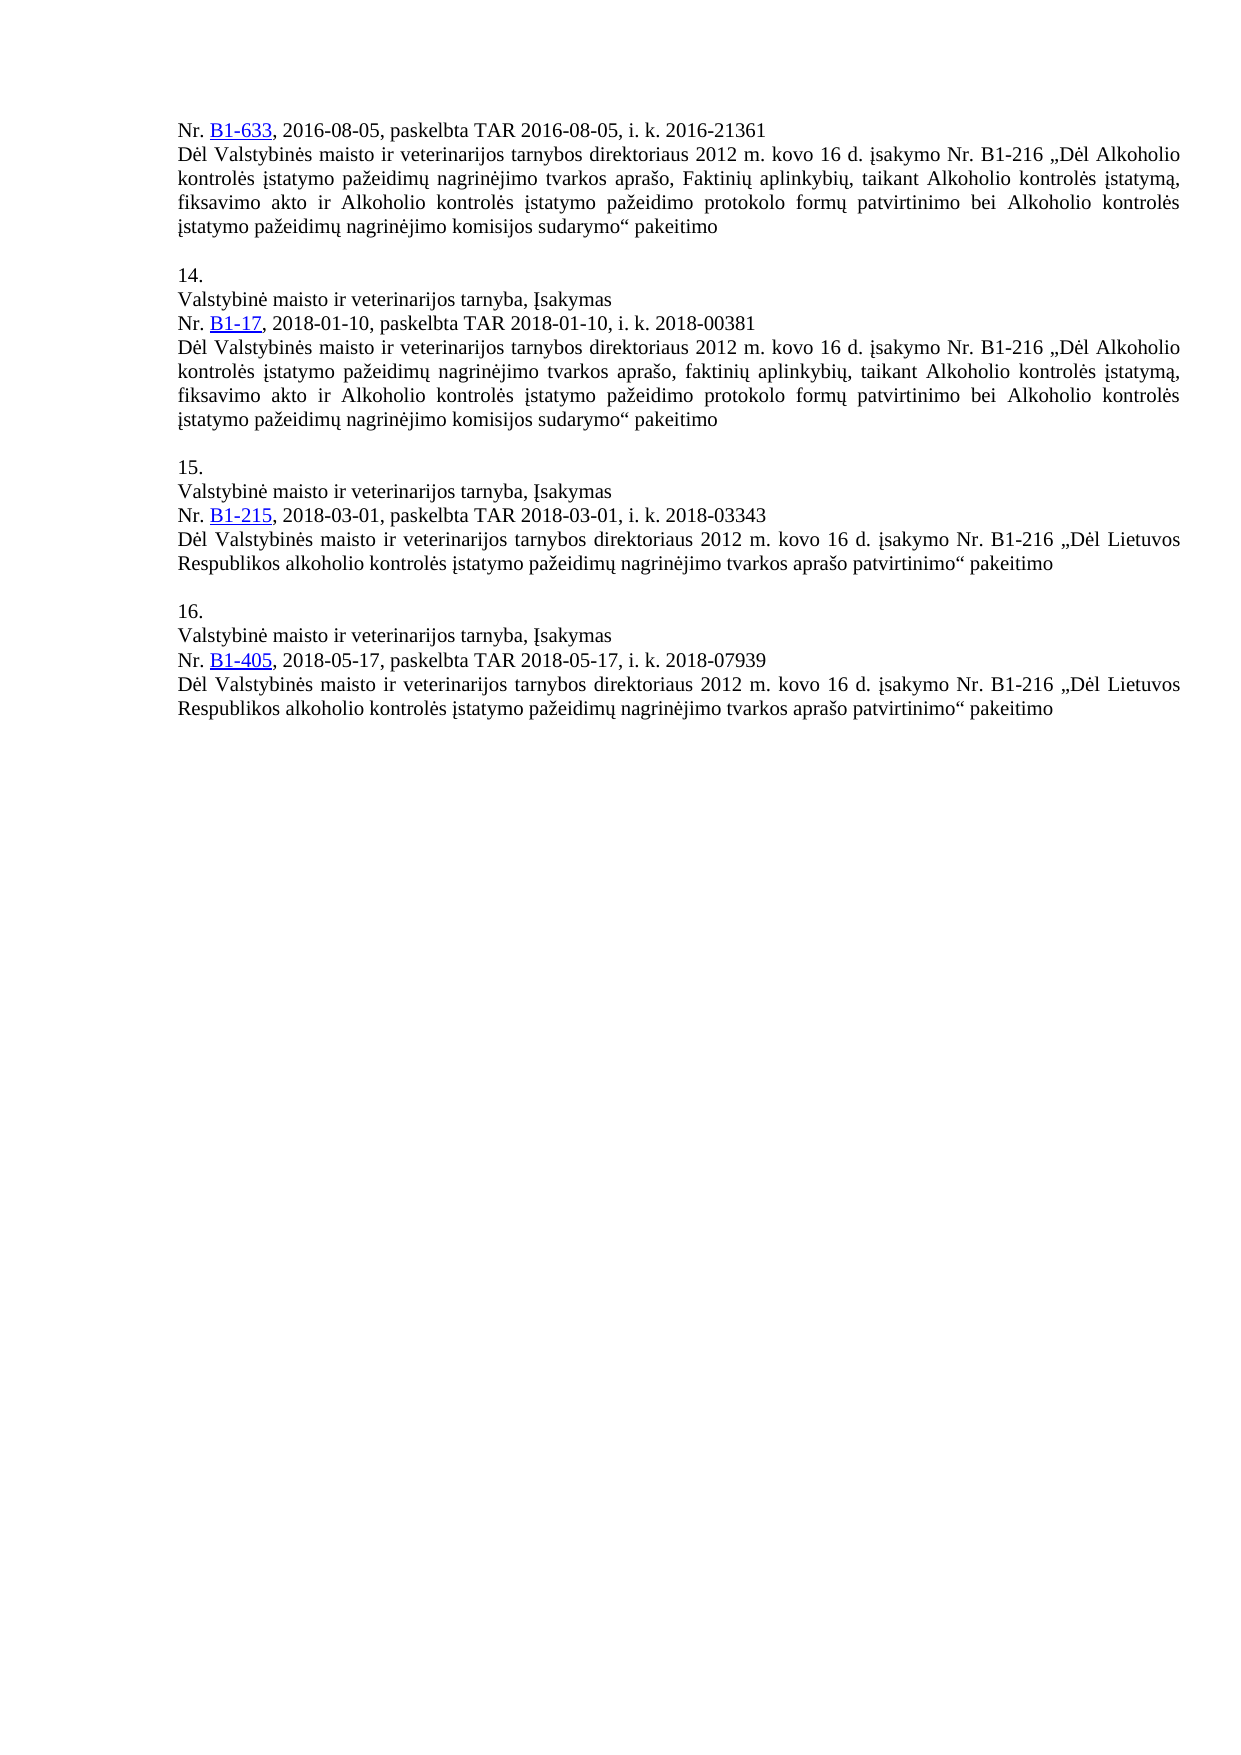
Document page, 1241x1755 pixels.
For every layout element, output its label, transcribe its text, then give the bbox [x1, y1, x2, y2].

text 16. [177, 599, 1181, 623]
text 15. [177, 455, 1181, 479]
text Dėl Valstybinės maisto ir veterinarijos tarnybos direktoriaus 2012 m. kovo 16 d. įsakymo Nr. B1-216 „Dėl Lietuvos Respublikos alkoholio kontrolės įstatymo pažeidimų nagrinėjimo tvarkos aprašo patvirtinimo“ pakeitimo [177, 527, 1181, 575]
text Dėl Valstybinės maisto ir veterinarijos tarnybos direktoriaus 2012 m. kovo 16 d. įsakymo Nr. B1-216 „Dėl Alkoholio kontrolės įstatymo pažeidimų nagrinėjimo tvarkos aprašo, faktinių aplinkybių, taikant Alkoholio kontrolės įstatymą, fiksavimo akto ir Alkoholio kontrolės įstatymo pažeidimo protokolo formų patvirtinimo bei Alkoholio kontrolės įstatymo pažeidimų nagrinėjimo komisijos sudarymo“ pakeitimo [177, 335, 1181, 431]
text Nr. B1-405, 2018-05-17, paskelbta TAR 2018-05-17, i. k. 2018-07939 [177, 647, 1181, 672]
text Valstybinė maisto ir veterinarijos tarnyba, Įsakymas [177, 623, 1181, 647]
text Dėl Valstybinės maisto ir veterinarijos tarnybos direktoriaus 2012 m. kovo 16 d. įsakymo Nr. B1-216 „Dėl Lietuvos Respublikos alkoholio kontrolės įstatymo pažeidimų nagrinėjimo tvarkos aprašo patvirtinimo“ pakeitimo [177, 672, 1181, 720]
text Valstybinė maisto ir veterinarijos tarnyba, Įsakymas [177, 479, 1181, 503]
text Dėl Valstybinės maisto ir veterinarijos tarnybos direktoriaus 2012 m. kovo 16 d. įsakymo Nr. B1-216 „Dėl Alkoholio kontrolės įstatymo pažeidimų nagrinėjimo tvarkos aprašo, Faktinių aplinkybių, taikant Alkoholio kontrolės įstatymą, fiksavimo akto ir Alkoholio kontrolės įstatymo pažeidimo protokolo formų patvirtinimo bei Alkoholio kontrolės įstatymo pažeidimų nagrinėjimo komisijos sudarymo“ pakeitimo [177, 142, 1181, 238]
text Nr. B1-17, 2018-01-10, paskelbta TAR 2018-01-10, i. k. 2018-00381 [177, 311, 1181, 335]
text Nr. B1-633, 2016-08-05, paskelbta TAR 2016-08-05, i. k. 2016-21361 [177, 118, 1181, 142]
text 14. [177, 262, 1181, 287]
text Nr. B1-215, 2018-03-01, paskelbta TAR 2018-03-01, i. k. 2018-03343 [177, 503, 1181, 527]
text Valstybinė maisto ir veterinarijos tarnyba, Įsakymas [177, 287, 1181, 311]
